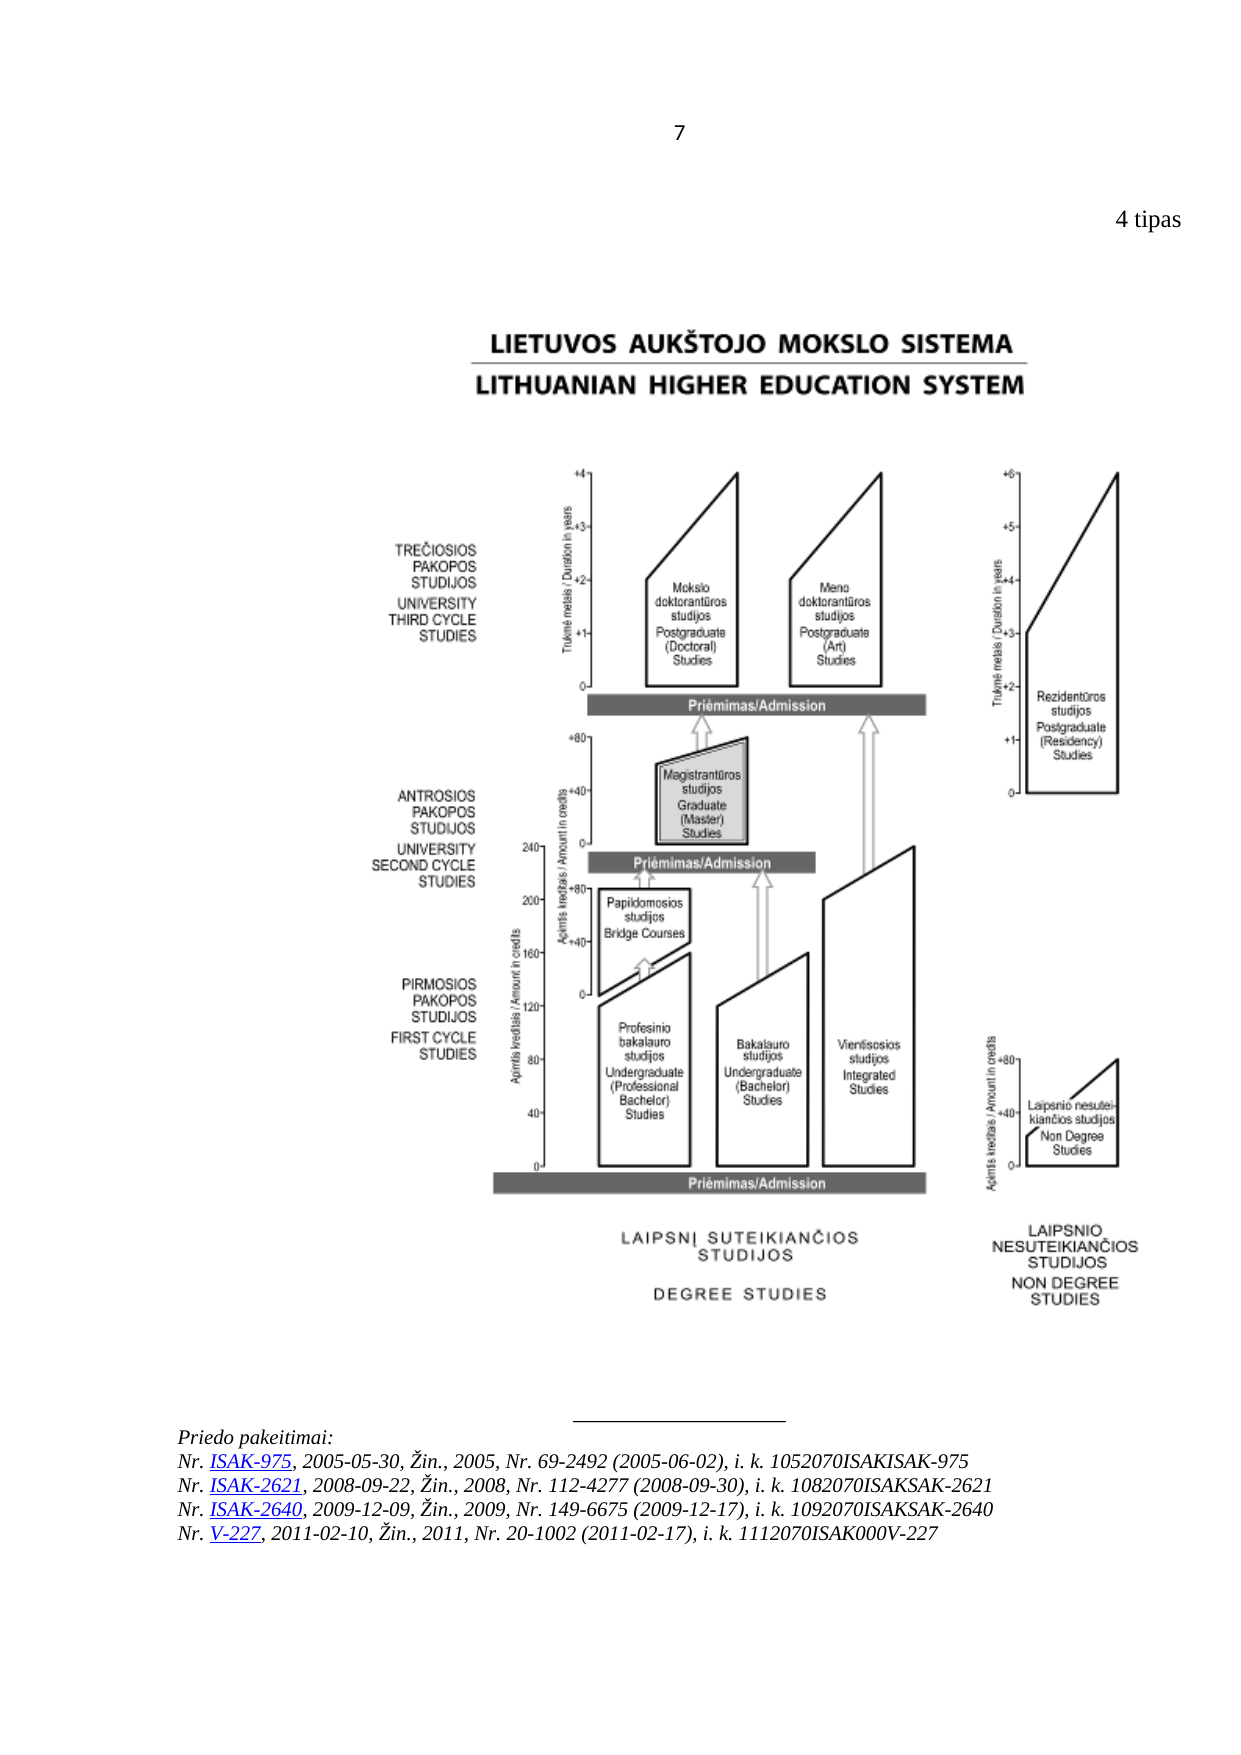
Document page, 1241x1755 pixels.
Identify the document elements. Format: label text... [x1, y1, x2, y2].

text Nr. ISAK-975, 2005-05-30, Žin., 2005, Nr. 69-2492 (2005-06-02), i. k. 1052070ISAKISAK-975 [177, 1449, 1181, 1473]
text _________________ [177, 1396, 1181, 1425]
text Priedo pakeitimai: [177, 1425, 1181, 1449]
text Nr. ISAK-2640, 2009-12-09, Žin., 2009, Nr. 149-6675 (2009-12-17), i. k. 1092070ISAKSAK-2640 [177, 1497, 1181, 1521]
text Nr. V-227, 2011-02-10, Žin., 2011, Nr. 20-1002 (2011-02-17), i. k. 1112070ISAK000V-227 [177, 1521, 1181, 1545]
text Nr. ISAK-2621, 2008-09-22, Žin., 2008, Nr. 112-4277 (2008-09-30), i. k. 1082070ISAKSAK-2621 [177, 1473, 1181, 1497]
text 4 tipas [177, 204, 1181, 232]
